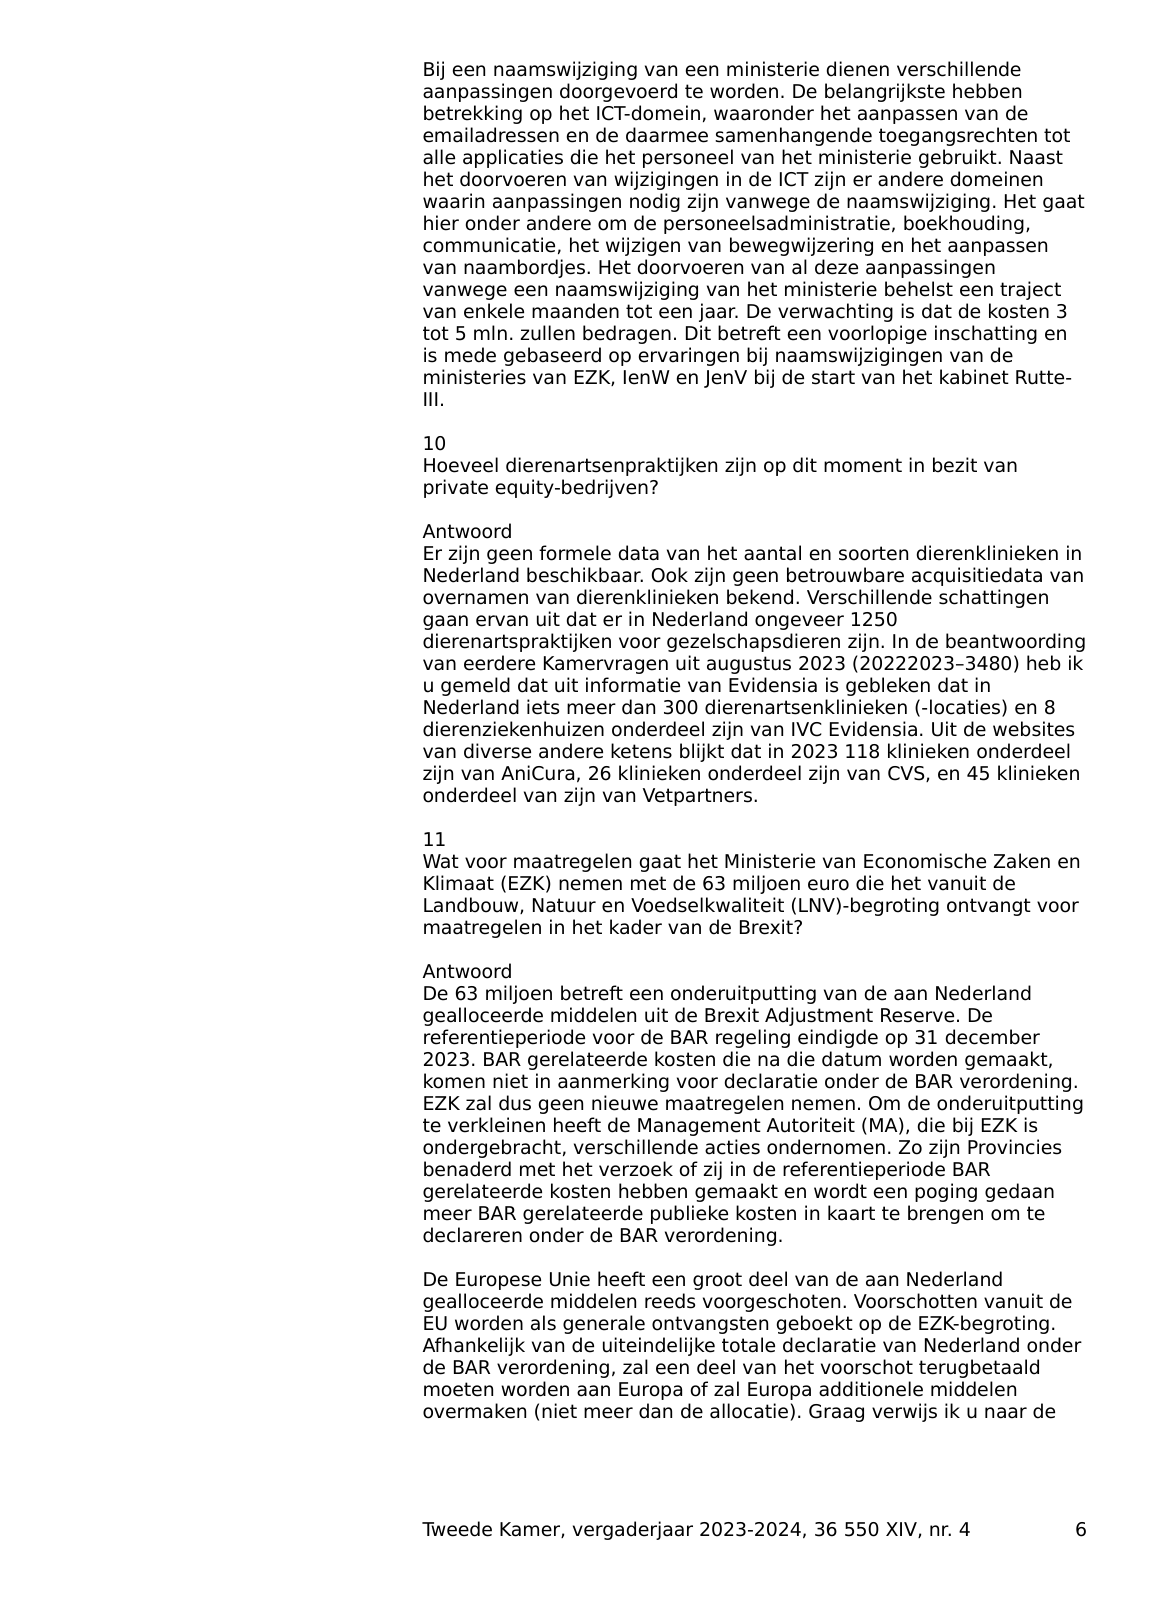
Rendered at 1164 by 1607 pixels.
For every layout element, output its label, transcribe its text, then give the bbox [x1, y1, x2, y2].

text De Europese Unie heeft een groot deel van de aan Nederland gealloceerde middelen reeds voorgeschoten. Voorschotten vanuit de EU worden als generale ontvangsten geboekt op de EZK-begroting. Afhankelijk van de uiteindelijke totale declaratie van Nederland onder de BAR verordening, zal een deel van het voorschot terugbetaald moeten worden aan Europa of zal Europa additionele middelen overmaken (niet meer dan de allocatie). Graag verwijs ik u naar de [422, 1269, 1087, 1423]
text Wat voor maatregelen gaat het Ministerie van Economische Zaken en Klimaat (EZK) nemen met de 63 miljoen euro die het vanuit de Landbouw, Natuur en Voedselkwaliteit (LNV)-begroting ontvangt voor maatregelen in het kader van de Brexit? [422, 851, 1087, 939]
text Hoeveel dierenartsenpraktijken zijn op dit moment in bezit van private equity-bedrijven? [422, 455, 1087, 499]
text Antwoord [422, 961, 1087, 983]
text 10 [422, 433, 1087, 455]
text 11 [422, 829, 1087, 851]
text De 63 miljoen betreft een onderuitputting van de aan Nederland gealloceerde middelen uit de Brexit Adjustment Reserve. De referentieperiode voor de BAR regeling eindigde op 31 december 2023. BAR gerelateerde kosten die na die datum worden gemaakt, komen niet in aanmerking voor declaratie onder de BAR verordening. EZK zal dus geen nieuwe maatregelen nemen. Om de onderuitputting te verkleinen heeft de Management Autoriteit (MA), die bij EZK is ondergebracht, verschillende acties ondernomen. Zo zijn Provincies benaderd met het verzoek of zij in de referentieperiode BAR gerelateerde kosten hebben gemaakt en wordt een poging gedaan meer BAR gerelateerde publieke kosten in kaart te brengen om te declareren onder de BAR verordening. [422, 983, 1087, 1247]
text Er zijn geen formele data van het aantal en soorten dierenklinieken in Nederland beschikbaar. Ook zijn geen betrouwbare acquisitiedata van overnamen van dierenklinieken bekend. Verschillende schattingen gaan ervan uit dat er in Nederland ongeveer 1250 dierenartspraktijken voor gezelschapsdieren zijn. In de beantwoording van eerdere Kamervragen uit augustus 2023 (20222023–3480) heb ik u gemeld dat uit informatie van Evidensia is gebleken dat in Nederland iets meer dan 300 dierenartsenklinieken (-locaties) en 8 dierenziekenhuizen onderdeel zijn van IVC Evidensia. Uit de websites van diverse andere ketens blijkt dat in 2023 118 klinieken onderdeel zijn van AniCura, 26 klinieken onderdeel zijn van CVS, en 45 klinieken onderdeel van zijn van Vetpartners. [422, 543, 1087, 807]
text Bij een naamswijziging van een ministerie dienen verschillende aanpassingen doorgevoerd te worden. De belangrijkste hebben betrekking op het ICT-domein, waaronder het aanpassen van de emailadressen en de daarmee samenhangende toegangsrechten tot alle applicaties die het personeel van het ministerie gebruikt. Naast het doorvoeren van wijzigingen in de ICT zijn er andere domeinen waarin aanpassingen nodig zijn vanwege de naamswijziging. Het gaat hier onder andere om de personeelsadministratie, boekhouding, communicatie, het wijzigen van bewegwijzering en het aanpassen van naambordjes. Het doorvoeren van al deze aanpassingen vanwege een naamswijziging van het ministerie behelst een traject van enkele maanden tot een jaar. De verwachting is dat de kosten 3 tot 5 mln. zullen bedragen. Dit betreft een voorlopige inschatting en is mede gebaseerd op ervaringen bij naamswijzigingen van de ministeries van EZK, IenW en JenV bij de start van het kabinet Rutte-III. [422, 59, 1087, 411]
text Antwoord [422, 521, 1087, 543]
